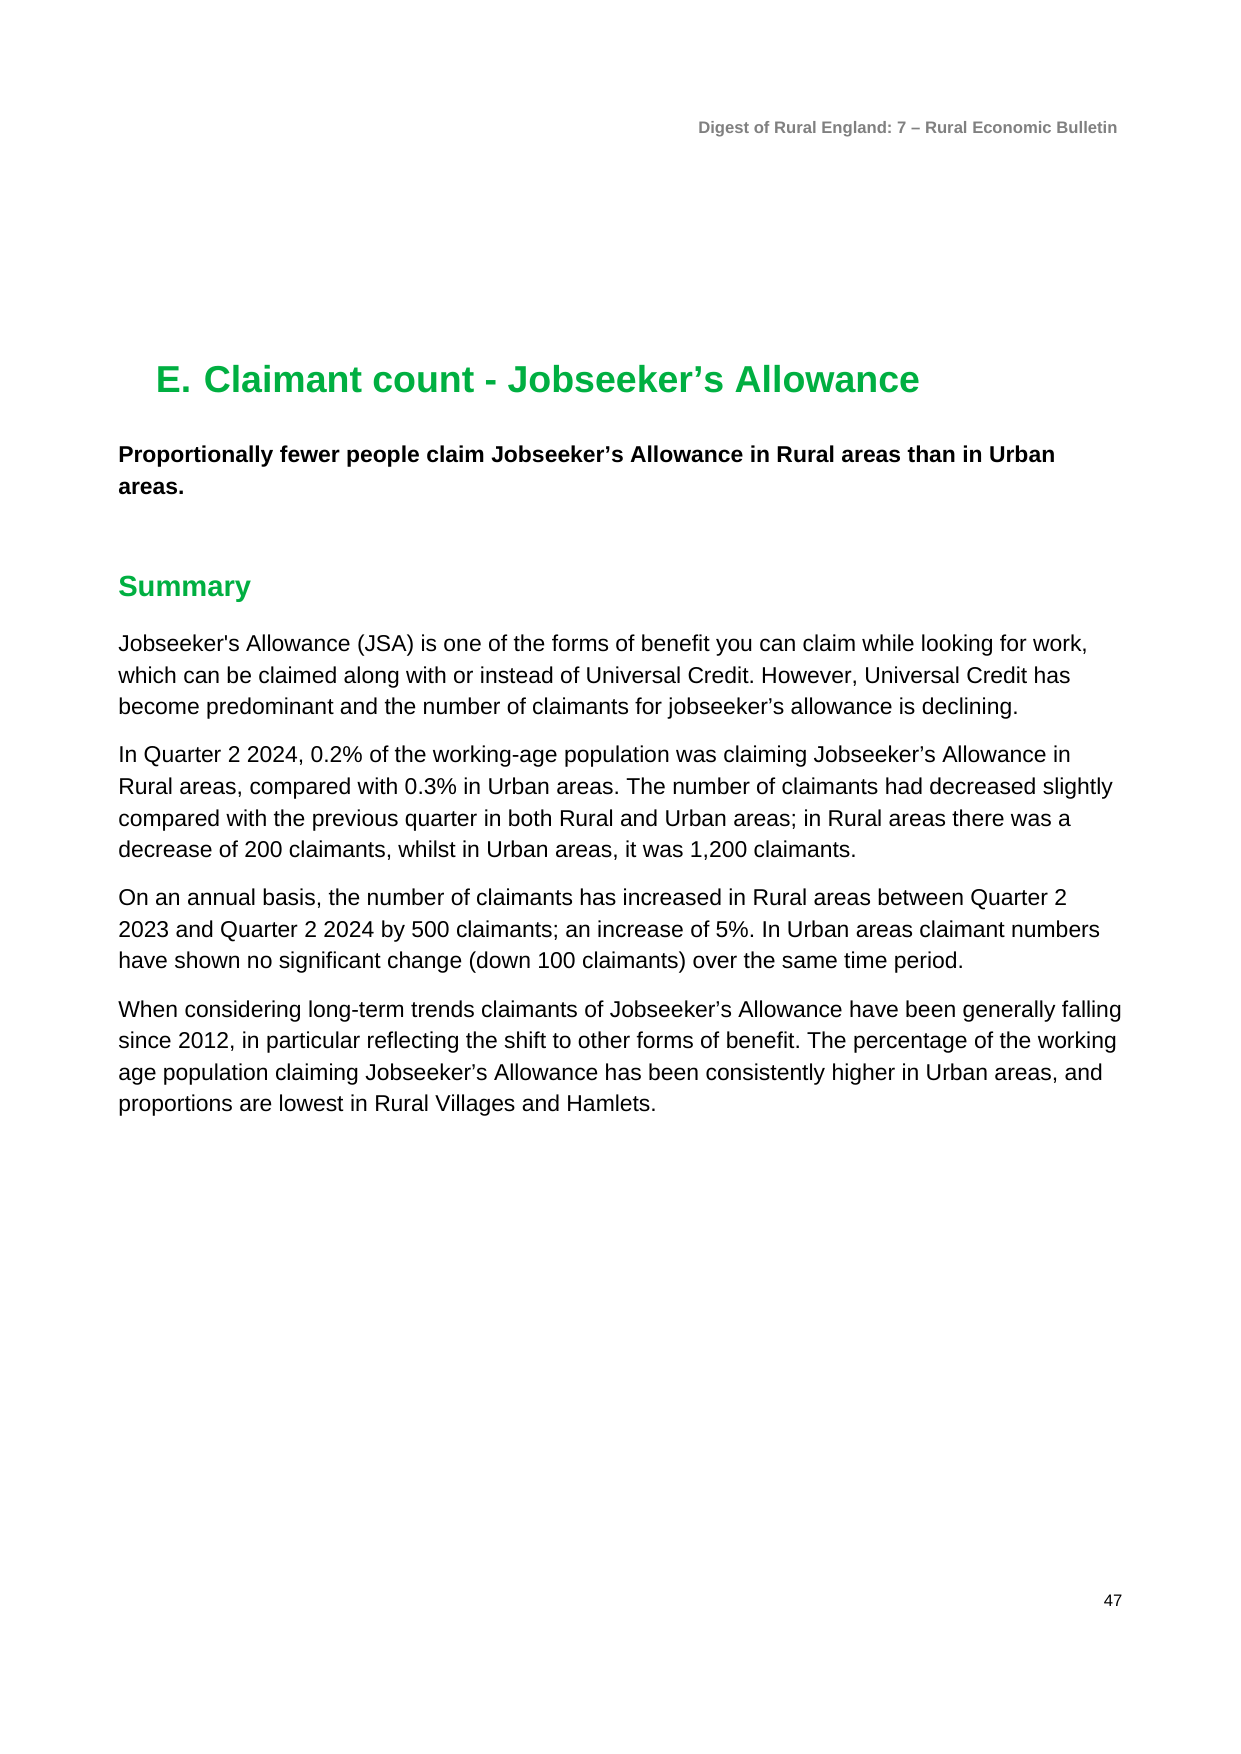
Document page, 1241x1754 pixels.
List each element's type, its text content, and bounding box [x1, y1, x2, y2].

subtitle Claimant count - Jobseeker’s Allowance [156, 358, 1122, 401]
text In Quarter 2 2024, 0.2% of the working-age population was claiming Jobseeker’s Allowance in Rural areas, compared with 0.3% in Urban areas. The number of claimants had decreased slightly compared with the previous quarter in both Rural and Urban areas; in Rural areas there was a decrease of 200 claimants, whilst in Urban areas, it was 1,200 claimants. [118, 741, 1122, 862]
text Jobseeker's Allowance (JSA) is one of the forms of benefit you can claim while looking for work, which can be claimed along with or instead of Universal Credit. However, Universal Credit has become predominant and the number of claimants for jobseeker’s allowance is declining. [118, 630, 1122, 719]
text On an annual basis, the number of claimants has increased in Rural areas between Quarter 2 2023 and Quarter 2 2024 by 500 claimants; an increase of 5%. In Urban areas claimant numbers have shown no significant change (down 100 claimants) over the same time period. [118, 884, 1122, 974]
text When considering long-term trends claimants of Jobseeker’s Allowance have been generally falling since 2012, in particular reflecting the shift to other forms of benefit. The percentage of the working age population claiming Jobseeker’s Allowance has been consistently higher in Urban areas, and proportions are lowest in Rural Villages and Hamlets. [118, 996, 1122, 1117]
subtitle Summary [118, 569, 1122, 603]
text Proportionally fewer people claim Jobseeker’s Allowance in Rural areas than in Urban areas. [118, 441, 1122, 499]
